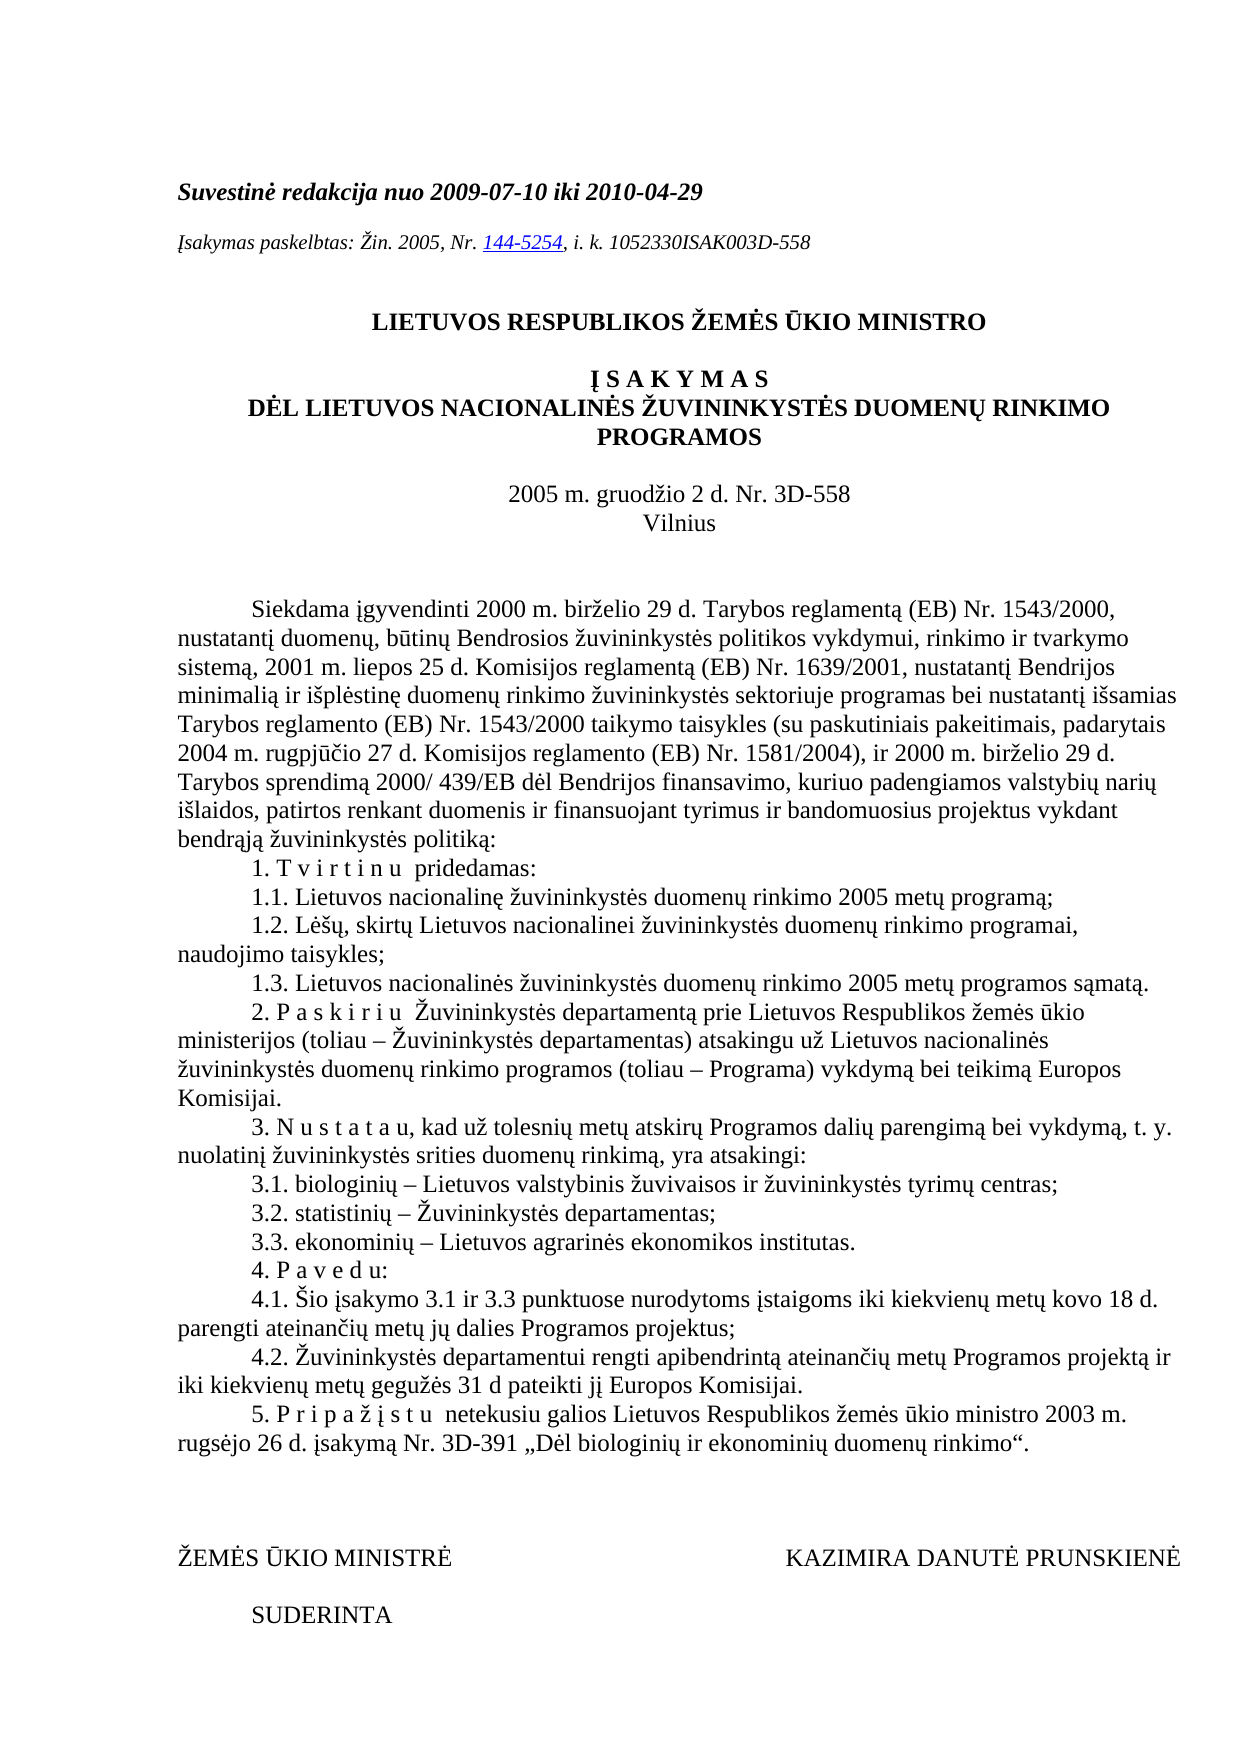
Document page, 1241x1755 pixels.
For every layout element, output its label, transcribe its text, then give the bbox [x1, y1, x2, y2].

text Suvestinė redakcija nuo 2009-07-10 iki 2010-04-29 [177, 177, 1181, 206]
text 4.1. Šio įsakymo 3.1 ir 3.3 punktuose nurodytoms įstaigoms iki kiekvienų metų kovo 18 d. parengti ateinančių metų jų dalies Programos projektus; [177, 1284, 1181, 1342]
text 3.3. ekonominių – Lietuvos agrarinės ekonomikos institutas. [177, 1227, 1181, 1256]
text DĖL LIETUVOS NACIONALINĖS ŽUVININKYSTĖS DUOMENŲ RINKIMO PROGRAMOS [177, 393, 1181, 451]
text 1.3. Lietuvos nacionalinės žuvininkystės duomenų rinkimo 2005 metų programos sąmatą. [177, 968, 1181, 997]
text 2. Paskiriu Žuvininkystės departamentą prie Lietuvos Respublikos žemės ūkio ministerijos (toliau – Žuvininkystės departamentas) atsakingu už Lietuvos nacionalinės žuvininkystės duomenų rinkimo programos (toliau – Programa) vykdymą bei teikimą Europos Komisijai. [177, 997, 1181, 1112]
text Įsakymas paskelbtas: Žin. 2005, Nr. 144-5254, i. k. 1052330ISAK003D-558 [177, 230, 1181, 254]
text 2005 m. gruodžio 2 d. Nr. 3D-558 [177, 479, 1181, 508]
text Siekdama įgyvendinti 2000 m. birželio 29 d. Tarybos reglamentą (EB) Nr. 1543/2000, nustatantį duomenų, būtinų Bendrosios žuvininkystės politikos vykdymui, rinkimo ir tvarkymo sistemą, 2001 m. liepos 25 d. Komisijos reglamentą (EB) Nr. 1639/2001, nustatantį Bendrijos minimalią ir išplėstinę duomenų rinkimo žuvininkystės sektoriuje programas bei nustatantį išsamias Tarybos reglamento (EB) Nr. 1543/2000 taikymo taisykles (su paskutiniais pakeitimais, padarytais 2004 m. rugpjūčio 27 d. Komisijos reglamento (EB) Nr. 1581/2004), ir 2000 m. birželio 29 d. Tarybos sprendimą 2000/ 439/EB dėl Bendrijos finansavimo, kuriuo padengiamos valstybių narių išlaidos, patirtos renkant duomenis ir finansuojant tyrimus ir bandomuosius projektus vykdant bendrąją žuvininkystės politiką: [177, 594, 1181, 853]
text SUDERINTA [177, 1601, 1181, 1629]
text Į S A K Y M A S [177, 364, 1181, 393]
text 3.2. statistinių – Žuvininkystės departamentas; [177, 1198, 1181, 1227]
text 3. Nustatau, kad už tolesnių metų atskirų Programos dalių parengimą bei vykdymą, t. y. nuolatinį žuvininkystės srities duomenų rinkimą, yra atsakingi: [177, 1112, 1181, 1169]
text Vilnius [177, 508, 1181, 537]
text 1.1. Lietuvos nacionalinę žuvininkystės duomenų rinkimo 2005 metų programą; [177, 882, 1181, 911]
text 5. Pripažįstu netekusiu galios Lietuvos Respublikos žemės ūkio ministro 2003 m. rugsėjo 26 d. įsakymą Nr. 3D-391 „Dėl biologinių ir ekonominių duomenų rinkimo“. [177, 1399, 1181, 1457]
text LIETUVOS RESPUBLIKOS ŽEMĖS ŪKIO MINISTRO [177, 307, 1181, 336]
text 4.2. Žuvininkystės departamentui rengti apibendrintą ateinančių metų Programos projektą ir iki kiekvienų metų gegužės 31 d pateikti jį Europos Komisijai. [177, 1342, 1181, 1399]
text 1. Tvirtinu pridedamas: [177, 853, 1181, 882]
text 4. Pavedu: [177, 1256, 1181, 1284]
text 3.1. biologinių – Lietuvos valstybinis žuvivaisos ir žuvininkystės tyrimų centras; [177, 1169, 1181, 1198]
text 1.2. Lėšų, skirtų Lietuvos nacionalinei žuvininkystės duomenų rinkimo programai, naudojimo taisykles; [177, 911, 1181, 968]
text ŽEMĖS ŪKIO MINISTRĖ KAZIMIRA DANUTĖ PRUNSKIENĖ [177, 1543, 1181, 1572]
